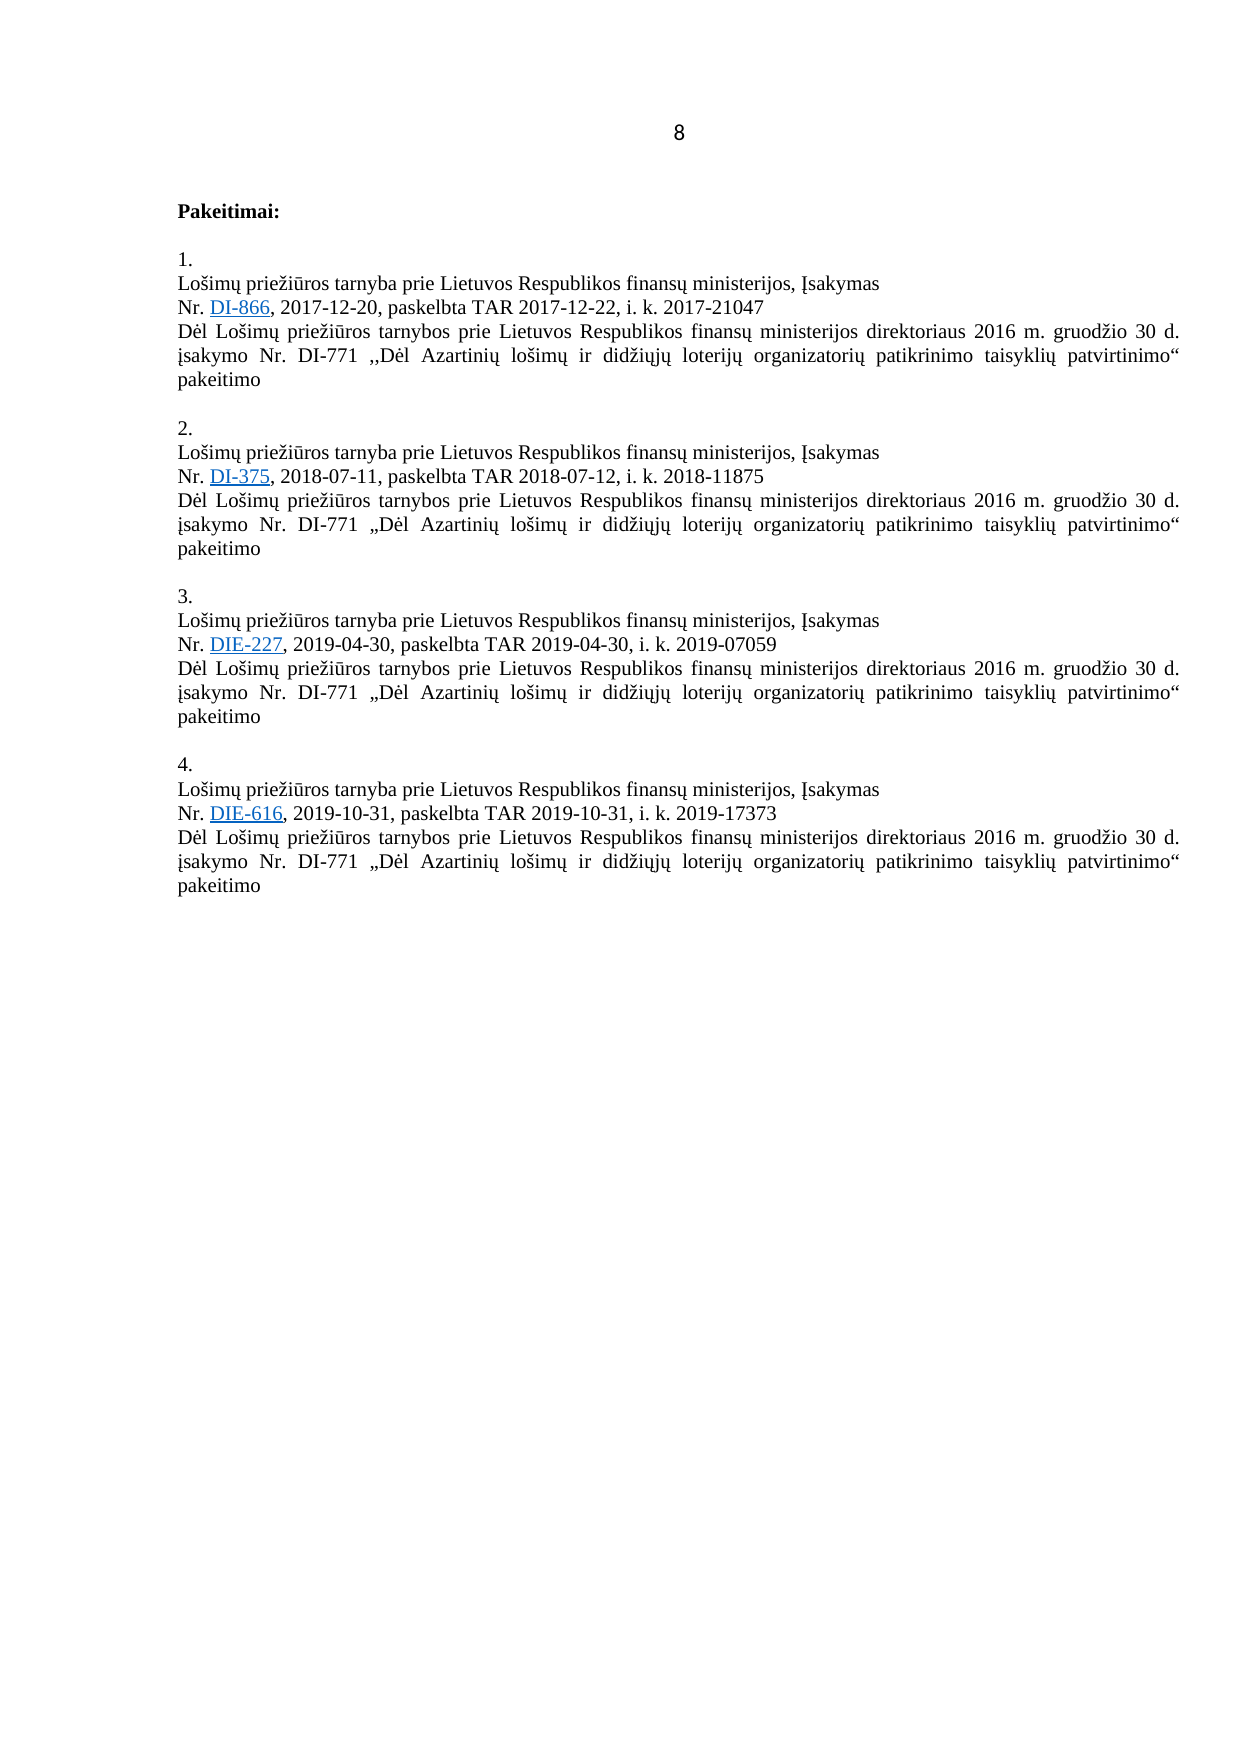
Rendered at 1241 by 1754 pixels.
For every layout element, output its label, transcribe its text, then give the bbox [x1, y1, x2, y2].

text Lošimų priežiūros tarnyba prie Lietuvos Respublikos finansų ministerijos, Įsakymas [177, 439, 1181, 464]
text Lošimų priežiūros tarnyba prie Lietuvos Respublikos finansų ministerijos, Įsakymas [177, 776, 1181, 801]
text 2. [177, 416, 1181, 439]
text Pakeitimai: [177, 199, 1181, 223]
text 3. [177, 584, 1181, 608]
text Dėl Lošimų priežiūros tarnybos prie Lietuvos Respublikos finansų ministerijos direktoriaus 2016 m. gruodžio 30 d. įsakymo Nr. DI-771 „Dėl Azartinių lošimų ir didžiųjų loterijų organizatorių patikrinimo taisyklių patvirtinimo“ pakeitimo [177, 488, 1181, 560]
text 1. [177, 247, 1181, 271]
text Nr. DIE-227, 2019-04-30, paskelbta TAR 2019-04-30, i. k. 2019-07059 [177, 632, 1181, 656]
text Dėl Lošimų priežiūros tarnybos prie Lietuvos Respublikos finansų ministerijos direktoriaus 2016 m. gruodžio 30 d. įsakymo Nr. DI-771 „Dėl Azartinių lošimų ir didžiųjų loterijų organizatorių patikrinimo taisyklių patvirtinimo“ pakeitimo [177, 824, 1181, 897]
text Dėl Lošimų priežiūros tarnybos prie Lietuvos Respublikos finansų ministerijos direktoriaus 2016 m. gruodžio 30 d. įsakymo Nr. DI-771 ,,Dėl Azartinių lošimų ir didžiųjų loterijų organizatorių patikrinimo taisyklių patvirtinimo“ pakeitimo [177, 319, 1181, 391]
text Dėl Lošimų priežiūros tarnybos prie Lietuvos Respublikos finansų ministerijos direktoriaus 2016 m. gruodžio 30 d. įsakymo Nr. DI-771 „Dėl Azartinių lošimų ir didžiųjų loterijų organizatorių patikrinimo taisyklių patvirtinimo“ pakeitimo [177, 656, 1181, 728]
text Nr. DIE-616, 2019-10-31, paskelbta TAR 2019-10-31, i. k. 2019-17373 [177, 801, 1181, 824]
text Nr. DI-866, 2017-12-20, paskelbta TAR 2017-12-22, i. k. 2017-21047 [177, 295, 1181, 319]
text Lošimų priežiūros tarnyba prie Lietuvos Respublikos finansų ministerijos, Įsakymas [177, 608, 1181, 632]
text 4. [177, 752, 1181, 776]
text Nr. DI-375, 2018-07-11, paskelbta TAR 2018-07-12, i. k. 2018-11875 [177, 464, 1181, 488]
text Lošimų priežiūros tarnyba prie Lietuvos Respublikos finansų ministerijos, Įsakymas [177, 271, 1181, 295]
